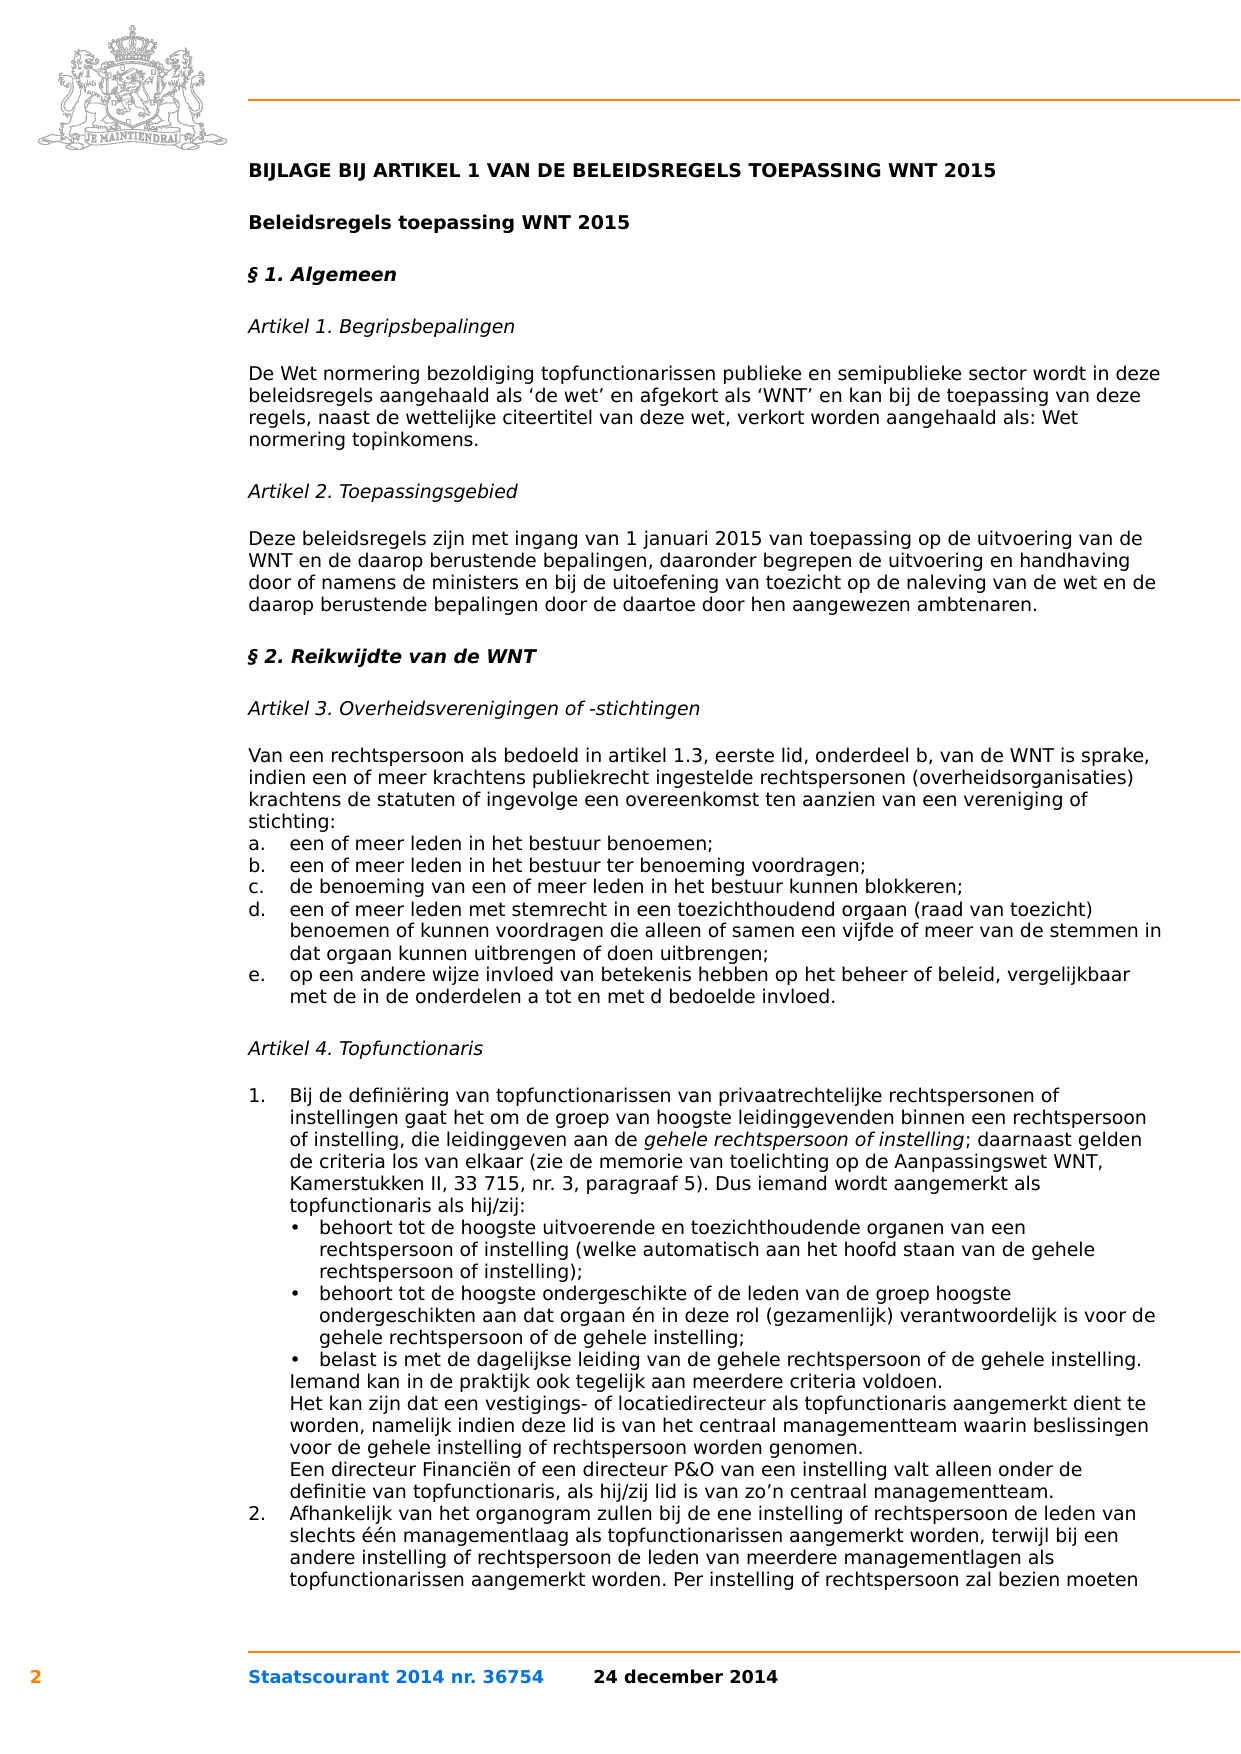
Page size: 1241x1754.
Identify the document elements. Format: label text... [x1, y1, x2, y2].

text b. een of meer leden in het bestuur ter benoeming voordragen; [248, 854, 1163, 876]
text a. een of meer leden in het bestuur benoemen; [248, 832, 1163, 854]
picture [38, 25, 227, 150]
text • belast is met de dagelijkse leiding van de gehele rechtspersoon of de gehele instelling. [289, 1349, 1163, 1371]
text • behoort tot de hoogste ondergeschikte of de leden van de groep hoogste ondergeschikten aan dat orgaan én in deze rol (gezamenlijk) verantwoordelijk is voor de gehele rechtspersoon of de gehele instelling; [289, 1283, 1163, 1349]
text De Wet normering bezoldiging topfunctionarissen publieke en semipublieke sector wordt in deze beleidsregels aangehaald als ‘de wet’ en afgekort als ‘WNT’ en kan bij de toepassing van deze regels, naast de wettelijke citeertitel van deze wet, verkort worden aangehaald als: Wet normering topinkomens. [248, 363, 1163, 451]
text Het kan zijn dat een vestigings- of locatiedirecteur als topfunctionaris aangemerkt dient te worden, namelijk indien deze lid is van het centraal managementteam waarin beslissingen voor de gehele instelling of rechtspersoon worden genomen. [289, 1393, 1163, 1459]
subtitle § 2. Reikwijdte van de WNT [248, 646, 1163, 668]
text 1. Bij de definiëring van topfunctionarissen van privaatrechtelijke rechtspersonen of instellingen gaat het om de groep van hoogste leidinggevenden binnen een rechtspersoon of instelling, die leidinggeven aan de gehele rechtspersoon of instelling; daarnaast gelden de criteria los van elkaar (zie de memorie van toelichting op de Aanpassingswet WNT, Kamerstukken II, 33 715, nr. 3, paragraaf 5). Dus iemand wordt aangemerkt als topfunctionaris als hij/zij: [248, 1085, 1163, 1217]
text Van een rechtspersoon als bedoeld in artikel 1.3, eerste lid, onderdeel b, van de WNT is sprake, indien een of meer krachtens publiekrecht ingestelde rechtspersonen (overheidsorganisaties) krachtens de statuten of ingevolge een overeenkomst ten aanzien van een vereniging of stichting: [248, 744, 1163, 832]
text c. de benoeming van een of meer leden in het bestuur kunnen blokkeren; [248, 876, 1163, 898]
subtitle Artikel 1. Begripsbepalingen [248, 316, 1163, 338]
subtitle Artikel 3. Overheidsverenigingen of -stichtingen [248, 698, 1163, 719]
text d. een of meer leden met stemrecht in een toezichthoudend orgaan (raad van toezicht) benoemen of kunnen voordragen die alleen of samen een vijfde of meer van de stemmen in dat orgaan kunnen uitbrengen of doen uitbrengen; [248, 898, 1163, 964]
subtitle § 1. Algemeen [248, 264, 1163, 286]
text Een directeur Financiën of een directeur P&O van een instelling valt alleen onder de definitie van topfunctionaris, als hij/zij lid is van zo’n centraal managementteam. [289, 1459, 1163, 1503]
subtitle Beleidsregels toepassing WNT 2015 [248, 212, 1163, 234]
text e. op een andere wijze invloed van betekenis hebben op het beheer of beleid, vergelijkbaar met de in de onderdelen a tot en met d bedoelde invloed. [248, 964, 1163, 1008]
subtitle BIJLAGE BIJ ARTIKEL 1 VAN DE BELEIDSREGELS TOEPASSING WNT 2015 [248, 160, 1163, 182]
subtitle Artikel 2. Toepassingsgebied [248, 481, 1163, 503]
text • behoort tot de hoogste uitvoerende en toezichthoudende organen van een rechtspersoon of instelling (welke automatisch aan het hoofd staan van de gehele rechtspersoon of instelling); [289, 1217, 1163, 1283]
text Deze beleidsregels zijn met ingang van 1 januari 2015 van toepassing op de uitvoering van de WNT en de daarop berustende bepalingen, daaronder begrepen de uitvoering en handhaving door of namens de ministers en bij de uitoefening van toezicht op de naleving van de wet en de daarop berustende bepalingen door de daartoe door hen aangewezen ambtenaren. [248, 528, 1163, 616]
subtitle Artikel 4. Topfunctionaris [248, 1038, 1163, 1060]
text Iemand kan in de praktijk ook tegelijk aan meerdere criteria voldoen. [289, 1371, 1163, 1393]
text 2. Afhankelijk van het organogram zullen bij de ene instelling of rechtspersoon de leden van slechts één managementlaag als topfunctionarissen aangemerkt worden, terwijl bij een andere instelling of rechtspersoon de leden van meerdere managementlagen als topfunctionarissen aangemerkt worden. Per instelling of rechtspersoon zal bezien moeten [248, 1503, 1163, 1591]
